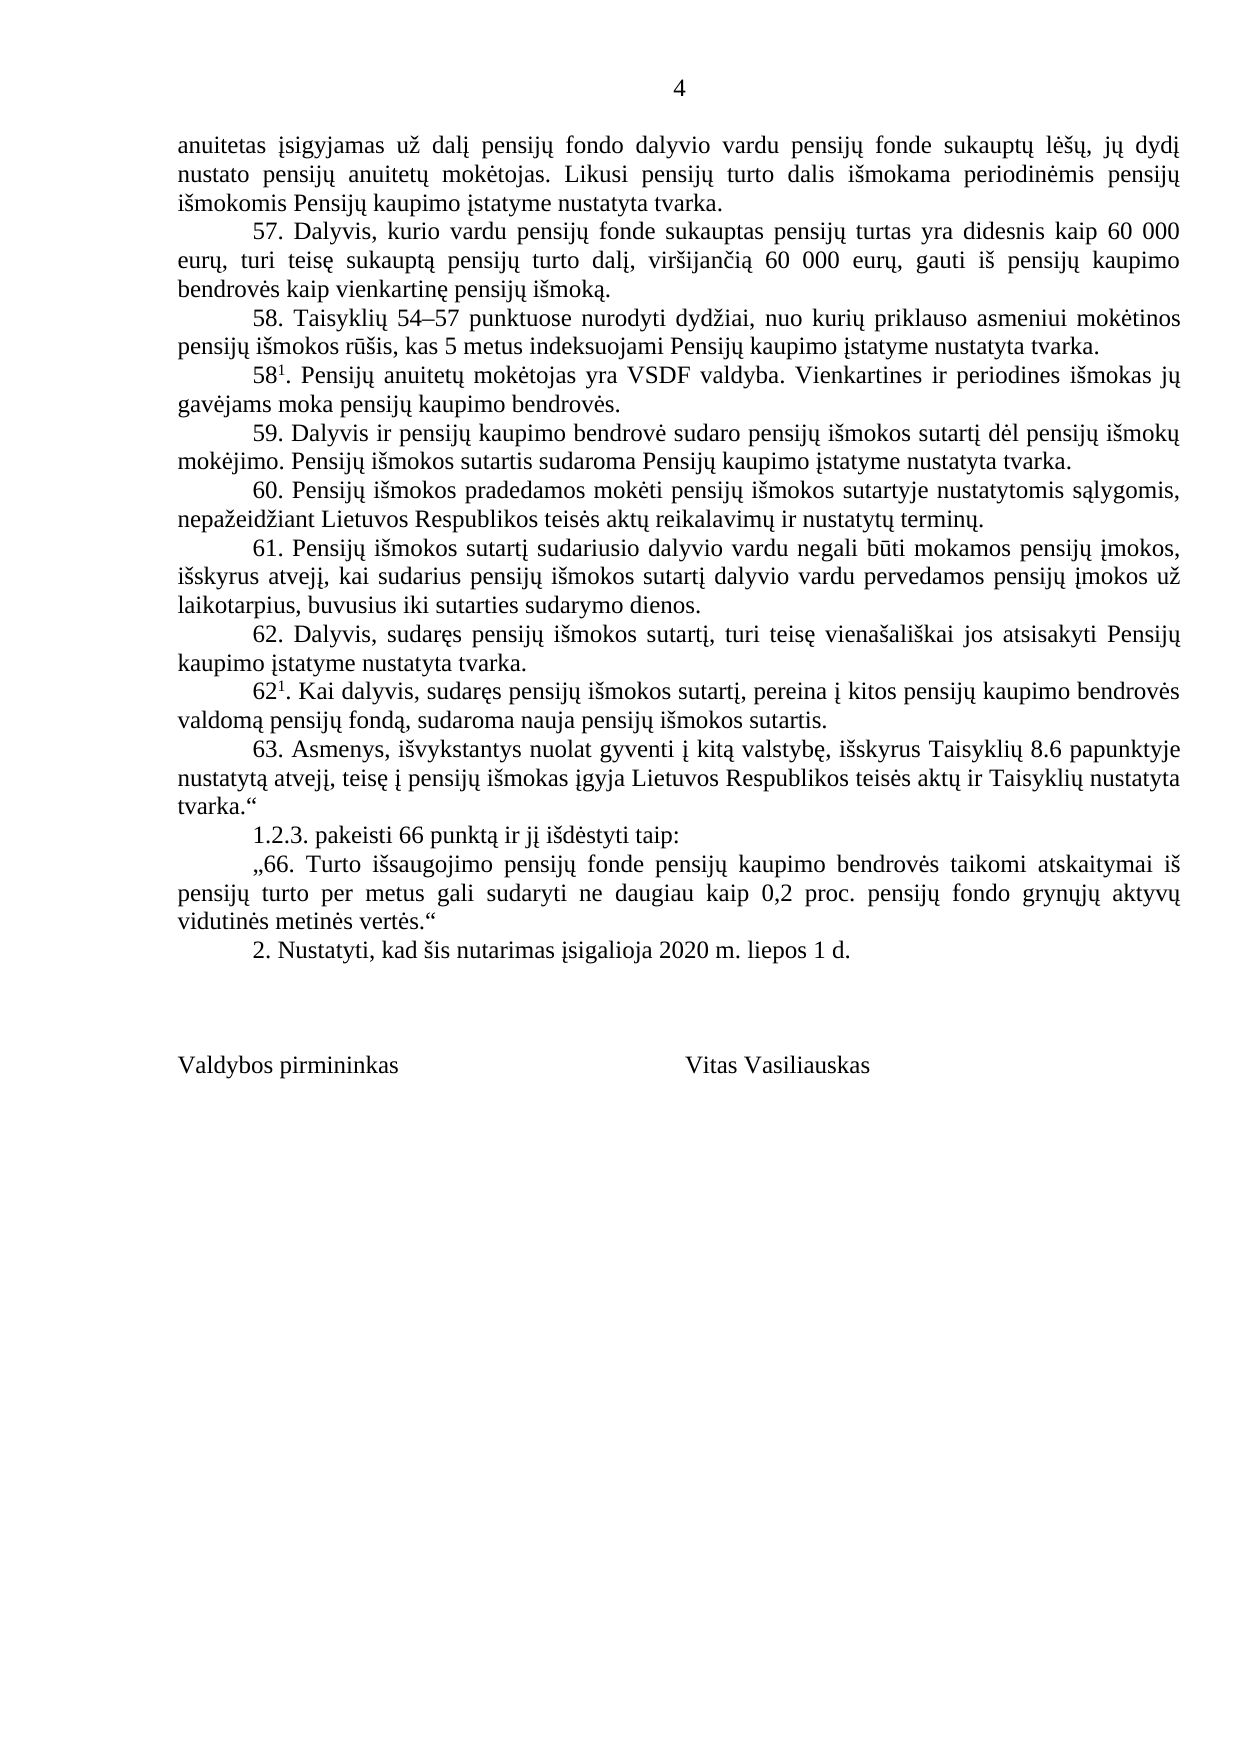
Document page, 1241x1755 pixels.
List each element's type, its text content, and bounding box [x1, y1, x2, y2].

text 59. Dalyvis ir pensijų kaupimo bendrovė sudaro pensijų išmokos sutartį dėl pensijų išmokų mokėjimo. Pensijų išmokos sutartis sudaroma Pensijų kaupimo įstatyme nustatyta tvarka. [177, 418, 1181, 475]
text Valdybos pirmininkas Vitas Vasiliauskas [177, 1050, 1181, 1079]
text 58. Taisyklių 54–57 punktuose nurodyti dydžiai, nuo kurių priklauso asmeniui mokėtinos pensijų išmokos rūšis, kas 5 metus indeksuojami Pensijų kaupimo įstatyme nustatyta tvarka. [177, 303, 1181, 360]
text 61. Pensijų išmokos sutartį sudariusio dalyvio vardu negali būti mokamos pensijų įmokos, išskyrus atvejį, kai sudarius pensijų išmokos sutartį dalyvio vardu pervedamos pensijų įmokos už laikotarpius, buvusius iki sutarties sudarymo dienos. [177, 533, 1181, 619]
text „66. Turto išsaugojimo pensijų fonde pensijų kaupimo bendrovės taikomi atskaitymai iš pensijų turto per metus gali sudaryti ne daugiau kaip 0,2 proc. pensijų fondo grynųjų aktyvų vidutinės metinės vertės.“ [177, 849, 1181, 935]
text 1.2.3. pakeisti 66 punktą ir jį išdėstyti taip: [177, 820, 1181, 849]
text 581. Pensijų anuitetų mokėtojas yra VSDF valdyba. Vienkartines ir periodines išmokas jų gavėjams moka pensijų kaupimo bendrovės. [177, 360, 1181, 418]
text 2. Nustatyti, kad šis nutarimas įsigalioja 2020 m. liepos 1 d. [177, 935, 1181, 964]
text 60. Pensijų išmokos pradedamos mokėti pensijų išmokos sutartyje nustatytomis sąlygomis, nepažeidžiant Lietuvos Respublikos teisės aktų reikalavimų ir nustatytų terminų. [177, 475, 1181, 533]
text 621. Kai dalyvis, sudaręs pensijų išmokos sutartį, pereina į kitos pensijų kaupimo bendrovės valdomą pensijų fondą, sudaroma nauja pensijų išmokos sutartis. [177, 676, 1181, 734]
text 62. Dalyvis, sudaręs pensijų išmokos sutartį, turi teisę vienašališkai jos atsisakyti Pensijų kaupimo įstatyme nustatyta tvarka. [177, 619, 1181, 676]
text 63. Asmenys, išvykstantys nuolat gyventi į kitą valstybę, išskyrus Taisyklių 8.6 papunktyje nustatytą atvejį, teisę į pensijų išmokas įgyja Lietuvos Respublikos teisės aktų ir Taisyklių nustatyta tvarka.“ [177, 734, 1181, 820]
text anuitetas įsigyjamas už dalį pensijų fondo dalyvio vardu pensijų fonde sukauptų lėšų, jų dydį nustato pensijų anuitetų mokėtojas. Likusi pensijų turto dalis išmokama periodinėmis pensijų išmokomis Pensijų kaupimo įstatyme nustatyta tvarka. [177, 130, 1181, 216]
text 57. Dalyvis, kurio vardu pensijų fonde sukauptas pensijų turtas yra didesnis kaip 60 000 eurų, turi teisę sukauptą pensijų turto dalį, viršijančią 60 000 eurų, gauti iš pensijų kaupimo bendrovės kaip vienkartinę pensijų išmoką. [177, 216, 1181, 303]
